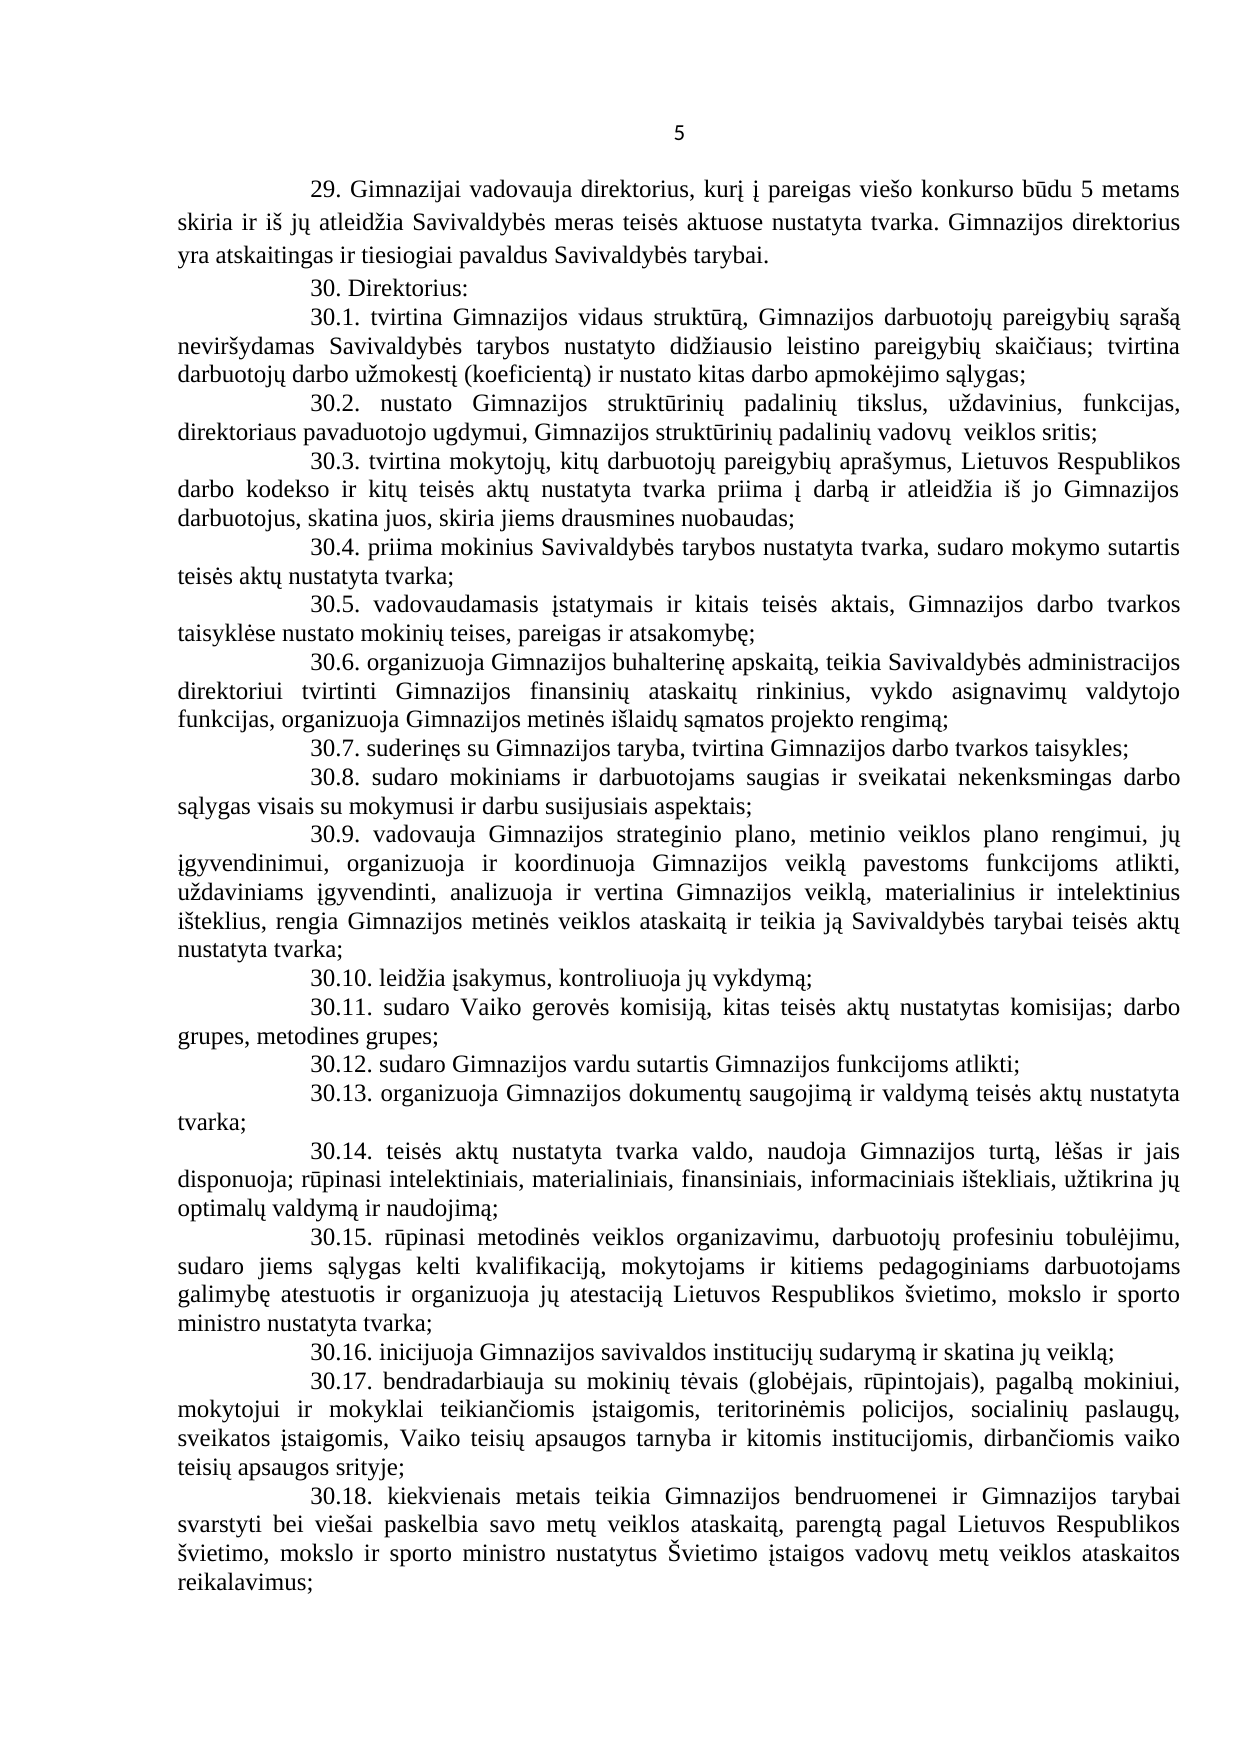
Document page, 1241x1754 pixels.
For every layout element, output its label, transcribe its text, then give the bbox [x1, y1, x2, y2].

text 30.6. organizuoja Gimnazijos buhalterinę apskaitą, teikia Savivaldybės administracijos direktoriui tvirtinti Gimnazijos finansinių ataskaitų rinkinius, vykdo asignavimų valdytojo funkcijas, organizuoja Gimnazijos metinės išlaidų sąmatos projekto rengimą; [177, 647, 1181, 733]
text 30.9. vadovauja Gimnazijos strateginio plano, metinio veiklos plano rengimui, jų įgyvendinimui, organizuoja ir koordinuoja Gimnazijos veiklą pavestoms funkcijoms atlikti, uždaviniams įgyvendinti, analizuoja ir vertina Gimnazijos veiklą, materialinius ir intelektinius išteklius, rengia Gimnazijos metinės veiklos ataskaitą ir teikia ją Savivaldybės tarybai teisės aktų nustatyta tvarka; [177, 819, 1181, 963]
text 30.17. bendradarbiauja su mokinių tėvais (globėjais, rūpintojais), pagalbą mokiniui, mokytojui ir mokyklai teikiančiomis įstaigomis, teritorinėmis policijos, socialinių paslaugų, sveikatos įstaigomis, Vaiko teisių apsaugos tarnyba ir kitomis institucijomis, dirbančiomis vaiko teisių apsaugos srityje; [177, 1366, 1181, 1481]
text 30.5. vadovaudamasis įstatymais ir kitais teisės aktais, Gimnazijos darbo tvarkos taisyklėse nustato mokinių teises, pareigas ir atsakomybę; [177, 589, 1181, 647]
text 30.11. sudaro Vaiko gerovės komisiją, kitas teisės aktų nustatytas komisijas; darbo grupes, metodines grupes; [177, 992, 1181, 1049]
text 30.10. leidžia įsakymus, kontroliuoja jų vykdymą; [177, 963, 1181, 992]
text 30.2. nustato Gimnazijos struktūrinių padalinių tikslus, uždavinius, funkcijas, direktoriaus pavaduotojo ugdymui, Gimnazijos struktūrinių padalinių vadovų veiklos sritis; [177, 388, 1181, 446]
text 30.8. sudaro mokiniams ir darbuotojams saugias ir sveikatai nekenksmingas darbo sąlygas visais su mokymusi ir darbu susijusiais aspektais; [177, 762, 1181, 819]
text 30.16. inicijuoja Gimnazijos savivaldos institucijų sudarymą ir skatina jų veiklą; [177, 1337, 1181, 1366]
text 30.1. tvirtina Gimnazijos vidaus struktūrą, Gimnazijos darbuotojų pareigybių sąrašą neviršydamas Savivaldybės tarybos nustatyto didžiausio leistino pareigybių skaičiaus; tvirtina darbuotojų darbo užmokestį (koeficientą) ir nustato kitas darbo apmokėjimo sąlygas; [177, 302, 1181, 388]
text 29. Gimnazijai vadovauja direktorius, kurį į pareigas viešo konkurso būdu 5 metams skiria ir iš jų atleidžia Savivaldybės meras teisės aktuose nustatyta tvarka. Gimnazijos direktorius yra atskaitingas ir tiesiogiai pavaldus Savivaldybės tarybai. [177, 174, 1181, 269]
text 30.7. suderinęs su Gimnazijos taryba, tvirtina Gimnazijos darbo tvarkos taisykles; [177, 733, 1181, 762]
text 30. Direktorius: [177, 273, 1181, 302]
text 30.4. priima mokinius Savivaldybės tarybos nustatyta tvarka, sudaro mokymo sutartis teisės aktų nustatyta tvarka; [177, 532, 1181, 589]
text 30.14. teisės aktų nustatyta tvarka valdo, naudoja Gimnazijos turtą, lėšas ir jais disponuoja; rūpinasi intelektiniais, materialiniais, finansiniais, informaciniais ištekliais, užtikrina jų optimalų valdymą ir naudojimą; [177, 1136, 1181, 1222]
text 30.3. tvirtina mokytojų, kitų darbuotojų pareigybių aprašymus, Lietuvos Respublikos darbo kodekso ir kitų teisės aktų nustatyta tvarka priima į darbą ir atleidžia iš jo Gimnazijos darbuotojus, skatina juos, skiria jiems drausmines nuobaudas; [177, 446, 1181, 532]
text 30.18. kiekvienais metais teikia Gimnazijos bendruomenei ir Gimnazijos tarybai svarstyti bei viešai paskelbia savo metų veiklos ataskaitą, parengtą pagal Lietuvos Respublikos švietimo, mokslo ir sporto ministro nustatytus Švietimo įstaigos vadovų metų veiklos ataskaitos reikalavimus; [177, 1481, 1181, 1596]
text 30.13. organizuoja Gimnazijos dokumentų saugojimą ir valdymą teisės aktų nustatyta tvarka; [177, 1078, 1181, 1136]
text 30.15. rūpinasi metodinės veiklos organizavimu, darbuotojų profesiniu tobulėjimu, sudaro jiems sąlygas kelti kvalifikaciją, mokytojams ir kitiems pedagoginiams darbuotojams galimybę atestuotis ir organizuoja jų atestaciją Lietuvos Respublikos švietimo, mokslo ir sporto ministro nustatyta tvarka; [177, 1222, 1181, 1337]
text 30.12. sudaro Gimnazijos vardu sutartis Gimnazijos funkcijoms atlikti; [177, 1049, 1181, 1078]
